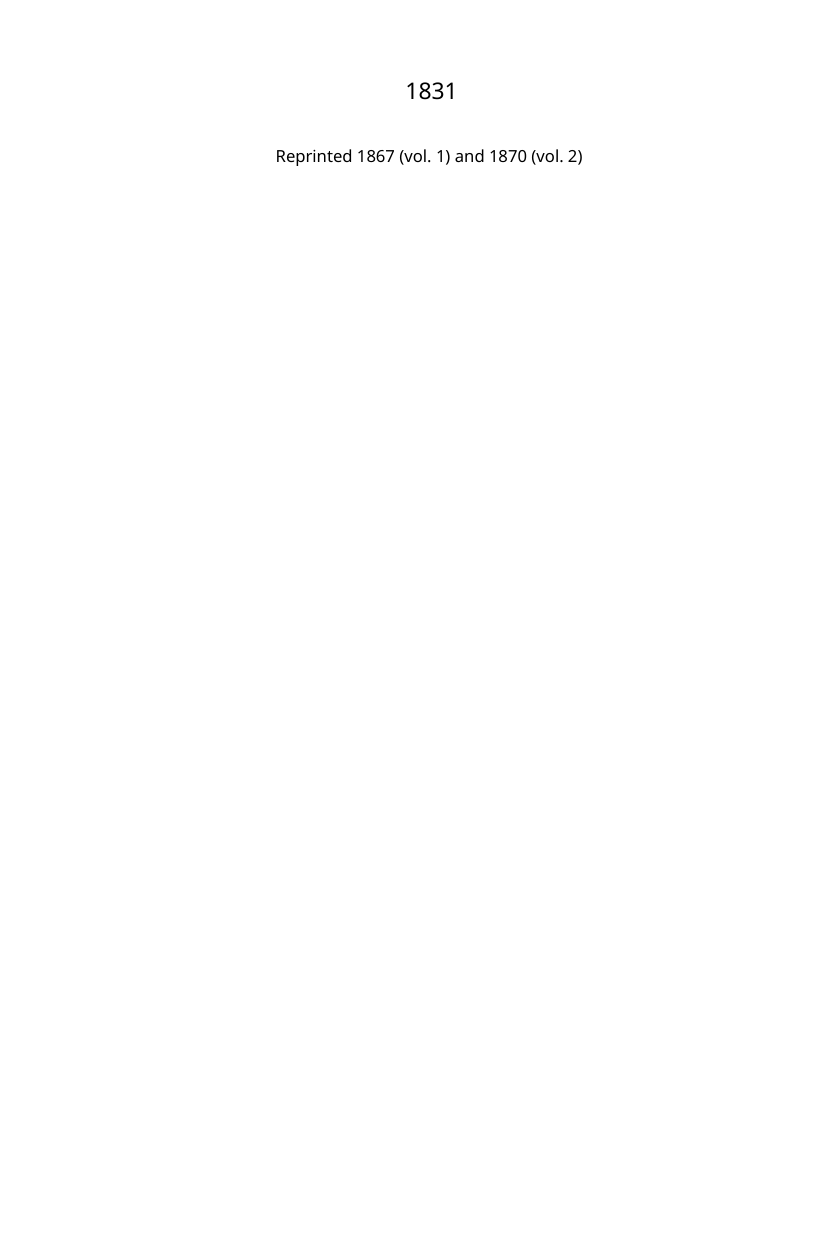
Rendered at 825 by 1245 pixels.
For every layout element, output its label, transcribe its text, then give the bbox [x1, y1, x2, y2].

text 1831 [112, 75, 750, 106]
text Reprinted 1867 (vol. 1) and 1870 (vol. 2) [112, 145, 750, 168]
